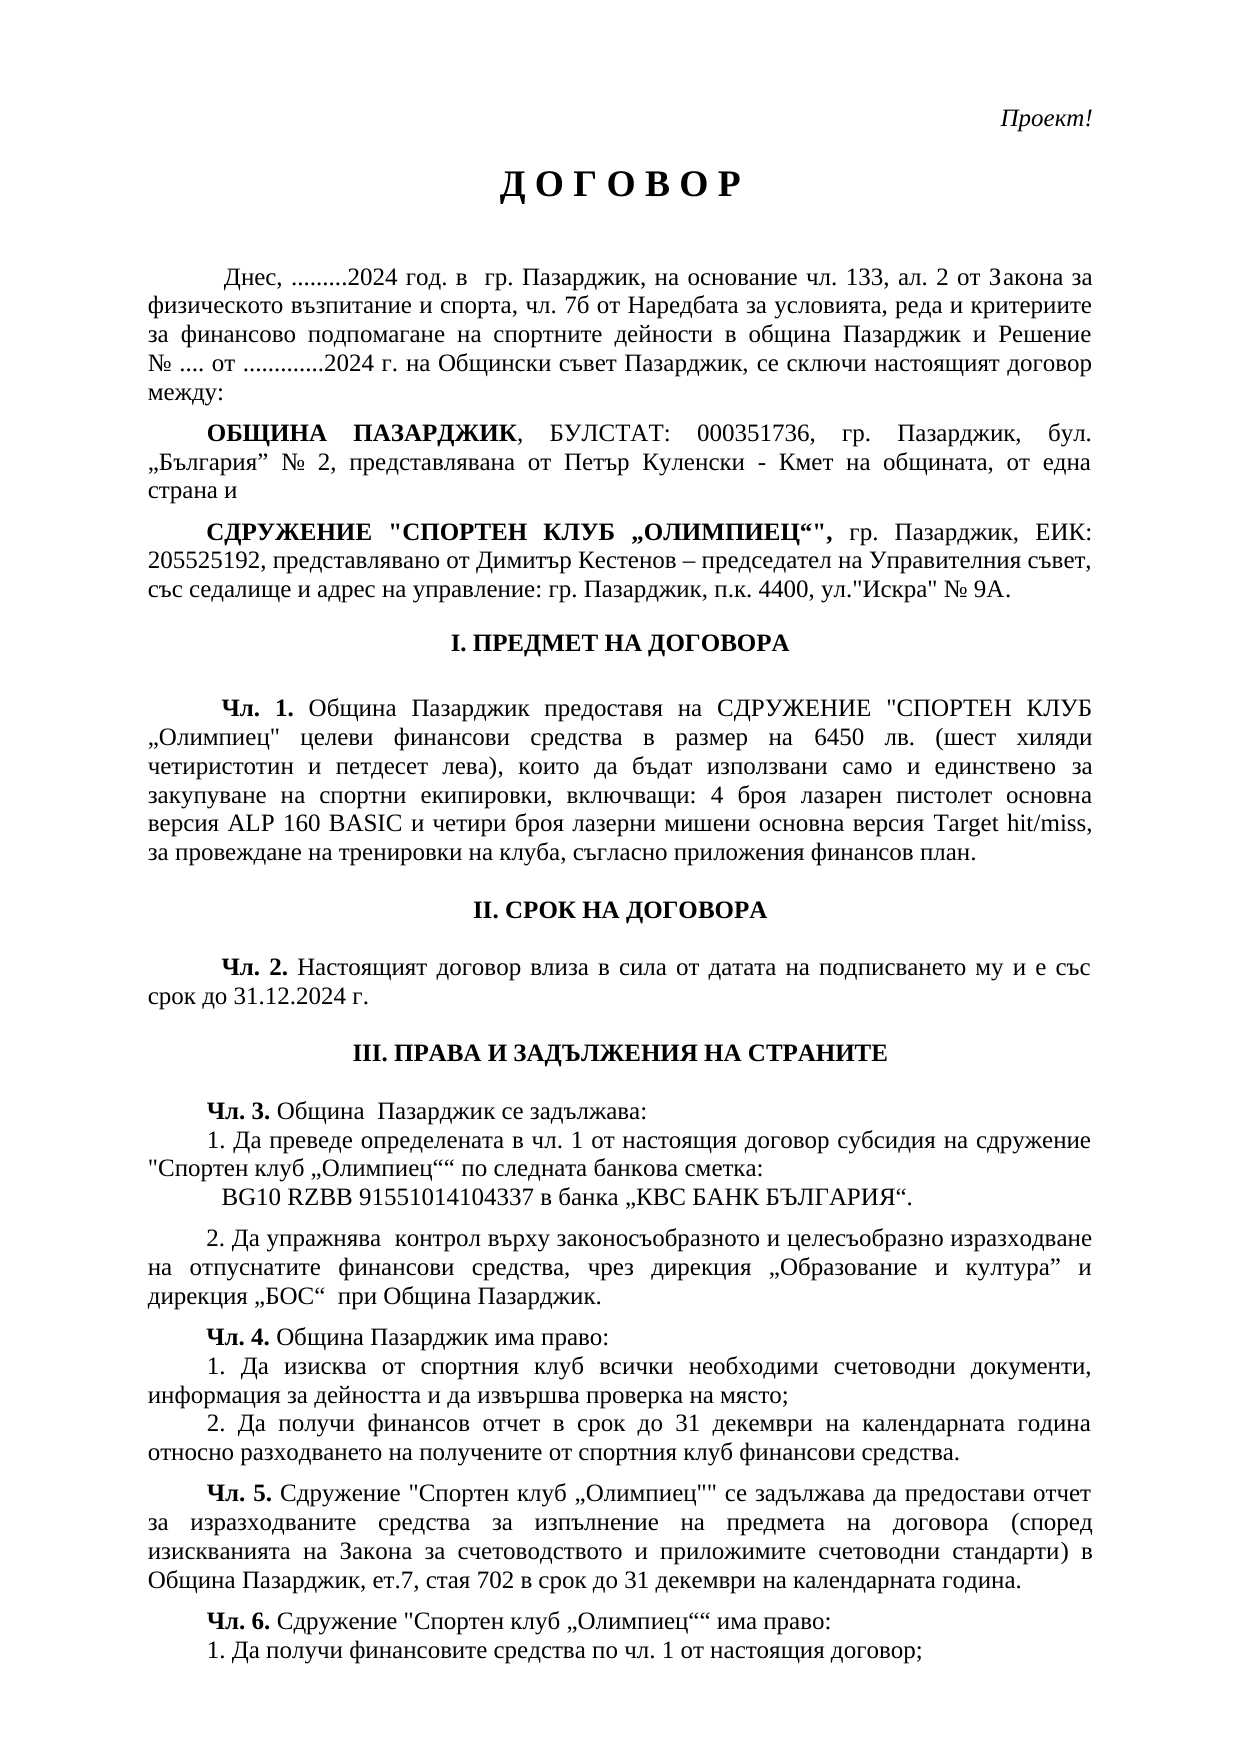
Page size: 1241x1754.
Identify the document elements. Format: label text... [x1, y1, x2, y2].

text Чл. 3. Община Пазарджик се задължава: [148, 1096, 1093, 1125]
text Проект! [148, 103, 1093, 132]
text BG10 RZBB 91551014104337 в банка „КВС БАНК БЪЛГАРИЯ“. [148, 1182, 1093, 1211]
text ОБЩИНА ПАЗАРДЖИК, БУЛСТАТ: 000351736, гр. Пазарджик, бул. „България” № 2, представлявана от Петър Куленски - Кмет на общината, от една страна и [148, 418, 1093, 504]
text Чл. 2. Настоящият договор влиза в сила от датата на подписването му и е със срок до 31.12.2024 г. [148, 952, 1093, 1010]
text Чл. 6. Сдружение "Спортен клуб „Олимпиец““ има право: [148, 1606, 1093, 1635]
text 2. Да получи финансов отчет в срок до 31 декември на календарната година относно разходването на получените от спортния клуб финансови средства. [148, 1408, 1093, 1466]
text 1. Да получи финансовите средства по чл. 1 от настоящия договор; [148, 1635, 1093, 1663]
text 2. Да упражнява контрол върху законосъобразното и целесъобразно изразходване на отпуснатите финансови средства, чрез дирекция „Образование и култура” и дирекция „БОС“ при Община Пазарджик. [148, 1223, 1093, 1310]
subtitle II. СРОК НА ДОГОВОРА [148, 895, 1093, 923]
text Чл. 4. Община Пазарджик има право: [148, 1322, 1093, 1351]
text 1. Да изисква от спортния клуб всички необходими счетоводни документи, информация за дейността и да извършва проверка на място; [148, 1351, 1093, 1408]
text Чл. 1. Община Пазарджик предоставя на СДРУЖЕНИЕ "СПОРТЕН КЛУБ „Олимпиец" целеви финансови средства в размер на 6450 лв. (шест хиляди четиристотин и петдесет лева), които да бъдат използвани само и единствено за закупуване на спортни екипировки, включващи: 4 броя лазарен пистолет основна версия ALP 160 BASIC и четири броя лазерни мишени основна версия Target hit/miss, за провеждане на тренировки на клуба, съгласно приложения финансов план. [148, 693, 1093, 866]
subtitle Д О Г О В О Р [148, 161, 1093, 204]
subtitle I. ПРЕДМЕТ НА ДОГОВОРА [148, 628, 1093, 657]
subtitle III. ПРАВА И ЗАДЪЛЖЕНИЯ НА СТРАНИТЕ [148, 1038, 1093, 1067]
text Чл. 5. Сдружение "Спортен клуб „Олимпиец"" се задължава да предостави отчет за изразходваните средства за изпълнение на предмета на договора (според изискванията на Закона за счетоводството и приложимите счетоводни стандарти) в Община Пазарджик, ет.7, стая 702 в срок до 31 декември на календарната година. [148, 1478, 1093, 1593]
text СДРУЖЕНИЕ "СПОРТЕН КЛУБ „ОЛИМПИЕЦ“", гр. Пазарджик, ЕИК: 205525192, представлявано от Димитър Кестенов – председател на Управителния съвет, със седалище и адрес на управление: гр. Пазарджик, п.к. 4400, ул."Искра" № 9А. [148, 517, 1093, 603]
text Днес, .........2024 год. в гр. Пазарджик, на основание чл. 133, ал. 2 от Закона за физическото възпитание и спорта, чл. 7б от Наредбата за условията, реда и критериите за финансово подпомагане на спортните дейности в община Пазарджик и Решение № .... от .............2024 г. на Общински съвет Пазарджик, се сключи настоящият договор между: [148, 262, 1093, 405]
text 1. Да преведе определената в чл. 1 от настоящия договор субсидия на сдружение "Спортен клуб „Олимпиец““ по следната банкова сметка: [148, 1125, 1093, 1182]
